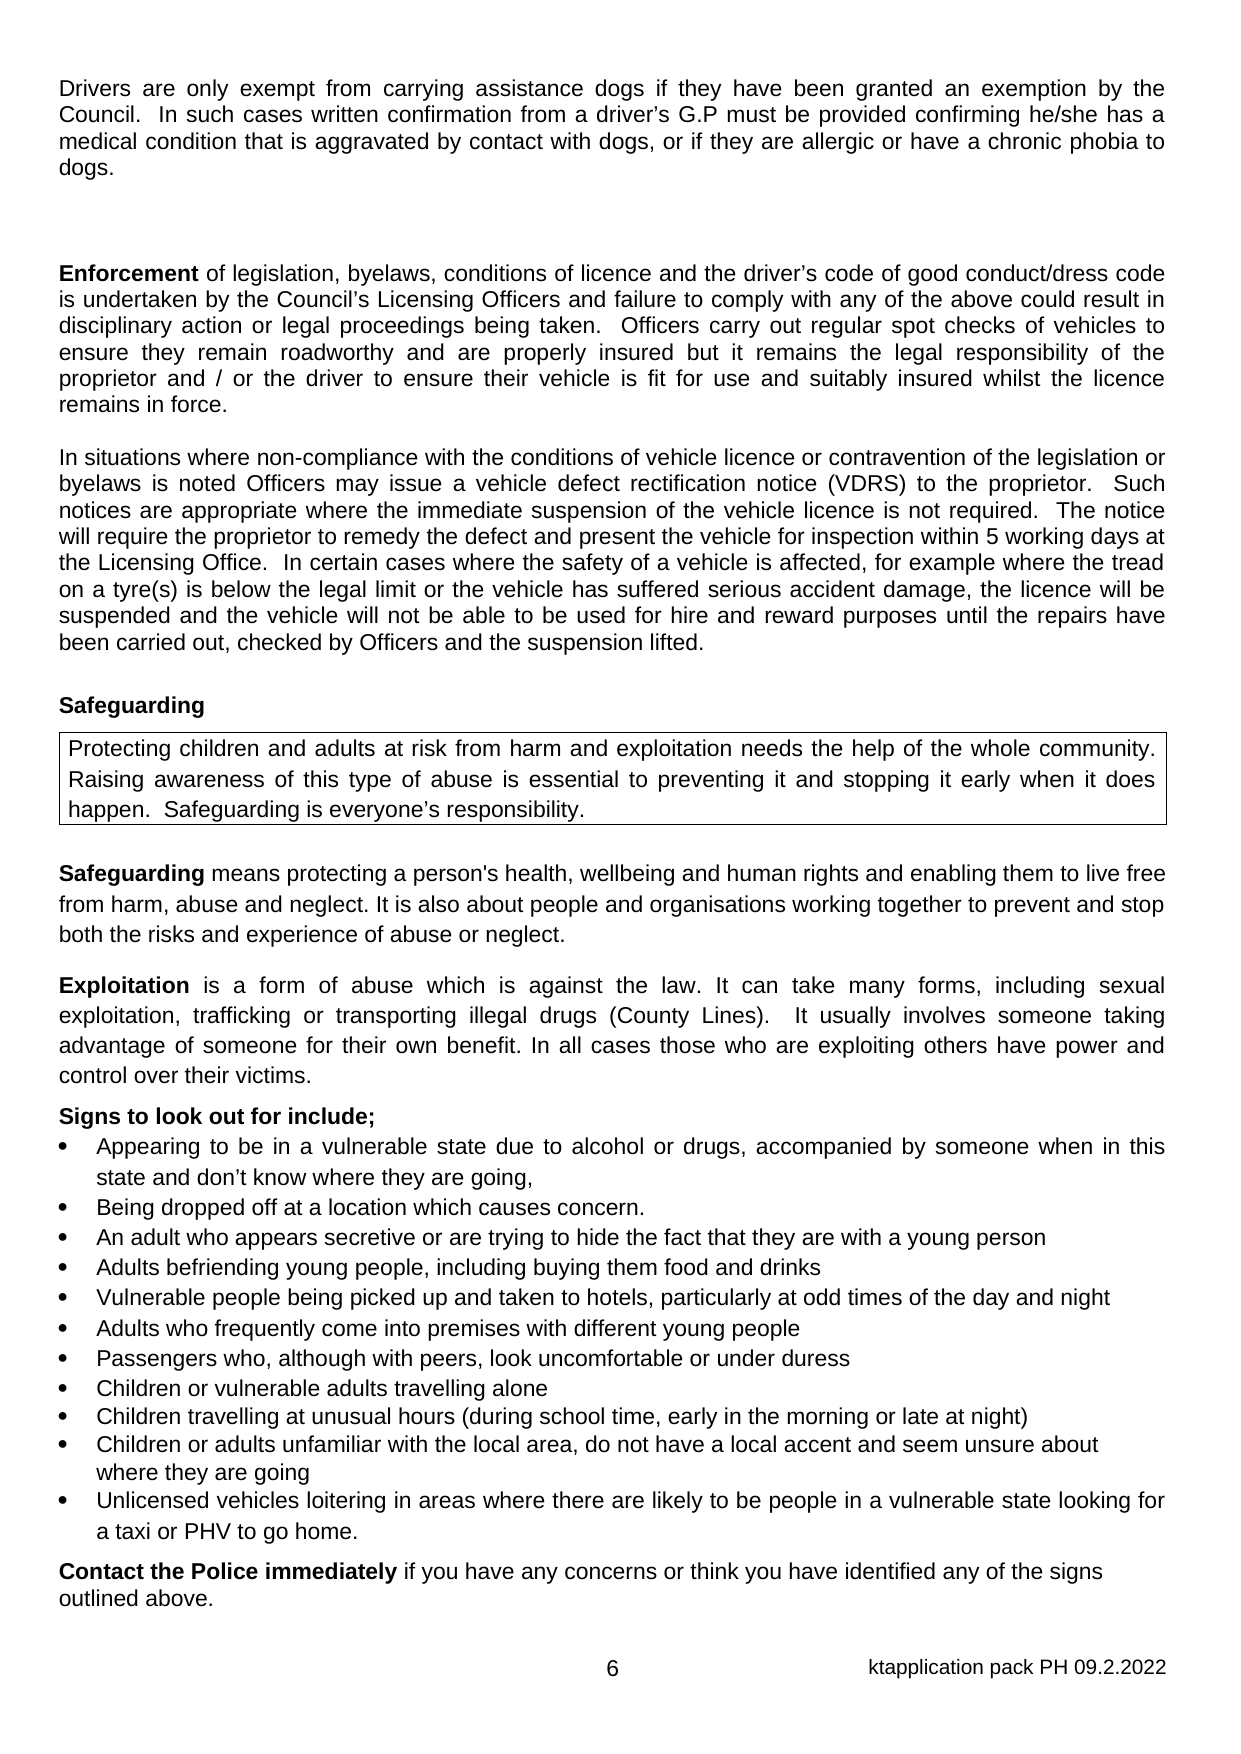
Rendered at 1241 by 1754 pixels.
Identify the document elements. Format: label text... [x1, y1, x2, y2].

text Contact the Police immediately if you have any concerns or think you have identified any of the signs outlined above. [58, 1558, 1167, 1611]
list Adults befriending young people, including buying them food and drinks [58, 1254, 1167, 1280]
list Being dropped off at a location which causes concern. [58, 1194, 1167, 1220]
text Signs to look out for include; [58, 1103, 1167, 1129]
text Enforcement of legislation, byelaws, conditions of licence and the driver’s code of good conduct/dress code is undertaken by the Council’s Licensing Officers and failure to comply with any of the above could result in disciplinary action or legal proceedings being taken. Officers carry out regular spot checks of vehicles to ensure they remain roadworthy and are properly insured but it remains the legal responsibility of the proprietor and / or the driver to ensure their vehicle is fit for use and suitably insured whilst the licence remains in force. [58, 259, 1167, 418]
list Children or vulnerable adults travelling alone [58, 1375, 1167, 1401]
list Unlicensed vehicles loitering in areas where there are likely to be people in a vulnerable state looking for a taxi or PHV to go home. [58, 1487, 1167, 1544]
list Appearing to be in a vulnerable state due to alcohol or drugs, accompanied by someone when in this state and don’t know where they are going, [58, 1133, 1167, 1190]
text Safeguarding [58, 692, 1167, 718]
text Safeguarding means protecting a person's health, wellbeing and human rights and enabling them to live free from harm, abuse and neglect. It is also about people and organisations working together to prevent and stop both the risks and experience of abuse or neglect. [58, 860, 1167, 947]
list Passengers who, although with peers, look uncomfortable or under duress [58, 1345, 1167, 1371]
list An adult who appears secretive or are trying to hide the fact that they are with a young person [58, 1224, 1167, 1250]
text Protecting children and adults at risk from harm and exploitation needs the help of the whole community. Raising awareness of this type of abuse is essential to preventing it and stopping it early when it does happen. Safeguarding is everyone’s responsibility. [60, 733, 1166, 824]
list Vulnerable people being picked up and taken to hotels, particularly at odd times of the day and night [58, 1284, 1167, 1311]
text Drivers are only exempt from carrying assistance dogs if they have been granted an exemption by the Council. In such cases written confirmation from a driver’s G.P must be provided confirming he/she has a medical condition that is aggravated by contact with dogs, or if they are allergic or have a chronic phobia to dogs. [58, 75, 1167, 180]
list Children or adults unfamiliar with the local area, do not have a local accent and seem unsure about where they are going [58, 1431, 1167, 1486]
list Adults who frequently come into premises with different young people [58, 1314, 1167, 1341]
text Exploitation is a form of abuse which is against the law. It can take many forms, including sexual exploitation, trafficking or transporting illegal drugs (County Lines). It usually involves someone taking advantage of someone for their own benefit. In all cases those who are exploiting others have power and control over their victims. [58, 972, 1167, 1089]
list Children travelling at unusual hours (during school time, early in the morning or late at night) [58, 1403, 1167, 1429]
text In situations where non-compliance with the conditions of vehicle licence or contravention of the legislation or byelaws is noted Officers may issue a vehicle defect rectification notice (VDRS) to the proprietor. Such notices are appropriate where the immediate suspension of the vehicle licence is not required. The notice will require the proprietor to remedy the defect and present the vehicle for inspection within 5 working days at the Licensing Office. In certain cases where the safety of a vehicle is affected, for example where the tread on a tyre(s) is below the legal limit or the vehicle has suffered serious accident damage, the licence will be suspended and the vehicle will not be able to be used for hire and reward purposes until the repairs have been carried out, checked by Officers and the suspension lifted. [58, 444, 1167, 655]
